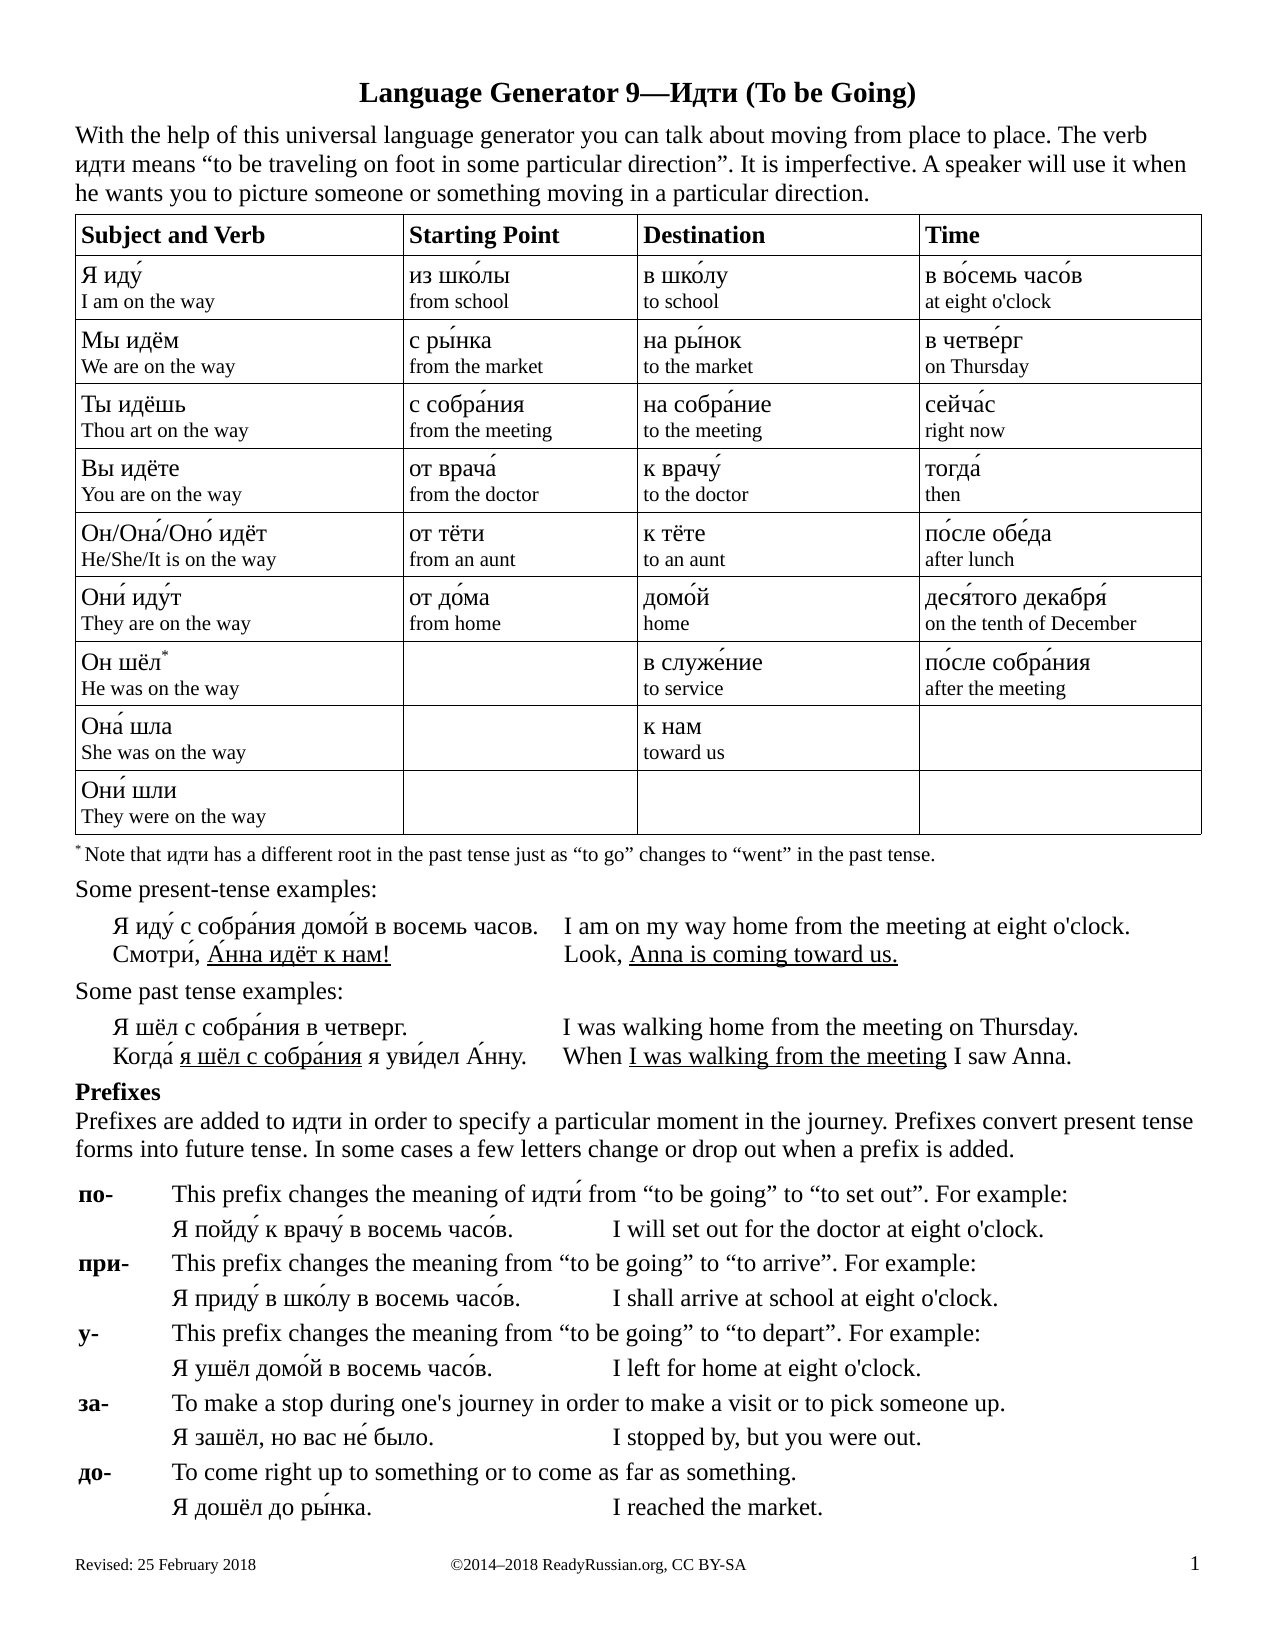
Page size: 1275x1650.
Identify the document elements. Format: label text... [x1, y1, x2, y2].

table_header по- [75, 1176, 169, 1211]
table_cell к тёте to an aunt [638, 513, 919, 576]
text Prefixes are added to идти in order to specify a particular moment in the journey. Prefixes convert present tense forms into future tense. In some cases a few letters change or drop out when a prefix is added. [75, 1106, 1200, 1163]
table_cell Я пойду́ к врачу́ в восемь часо́в. [169, 1211, 609, 1245]
table_cell [404, 642, 637, 705]
table_cell в во́семь часо́в at eight o'clock [920, 256, 1201, 319]
table_cell [404, 771, 637, 834]
table_cell домо́й home [638, 577, 919, 641]
table_cell I reached the market. [609, 1489, 1200, 1524]
table_cell [638, 771, 919, 834]
table_cell When I was walking from the meeting I saw Anna. [563, 1041, 1162, 1069]
table_cell за- [75, 1385, 169, 1419]
table_cell сейча́с right now [920, 384, 1201, 448]
table_cell Ты идёшь Thou art on the way [76, 384, 403, 448]
table_header Time [920, 215, 1201, 254]
table_cell I shall arrive at school at eight o'clock. [609, 1280, 1200, 1315]
table_cell по́сле собра́ния after the meeting [920, 642, 1201, 705]
table_cell от тёти from an aunt [404, 513, 637, 576]
text With the help of this universal language generator you can talk about moving from place to place. The verb идти means “to be traveling on foot in some particular direction”. It is imperfective. A speaker will use it when he wants you to picture someone or something moving in a particular direction. [75, 121, 1200, 207]
table_cell к врачу́ to the doctor [638, 449, 919, 512]
table_cell This prefix changes the meaning from “to be going” to “to depart”. For example: [169, 1315, 1200, 1350]
table_cell [75, 1211, 169, 1245]
table_cell Я дошёл до ры́нка. [169, 1489, 609, 1524]
table_cell деся́того декабря́ on the tenth of December [920, 577, 1201, 641]
table_cell Он/Она́/Оно́ идёт He/She/It is on the way [76, 513, 403, 576]
table_cell Когда́ я шёл с собра́ния я уви́дел А́нну. [113, 1041, 562, 1069]
table_cell Они́ шли They were on the way [76, 771, 403, 834]
table_header Subject and Verb [76, 215, 403, 254]
table_cell To make a stop during one's journey in order to make a visit or to pick someone up. [169, 1385, 1200, 1419]
table_cell Смотри́, А́нна идёт к нам! [113, 940, 564, 968]
table_cell Она́ шла She was on the way [76, 706, 403, 769]
subtitle Language Generator 9—Идти (To be Going) [75, 75, 1200, 108]
table_cell до- [75, 1454, 169, 1489]
table_cell из шко́лы from school [404, 256, 637, 319]
table_cell Я ушёл домо́й в восемь часо́в. [169, 1350, 609, 1384]
table_cell [404, 706, 637, 769]
table_cell Они́ иду́т They are on the way [76, 577, 403, 641]
table_cell [920, 706, 1201, 769]
table_cell [75, 1280, 169, 1315]
table_header I am on my way home from the meeting at eight o'clock. [564, 911, 1162, 939]
table_header Destination [638, 215, 919, 254]
table_cell при- [75, 1245, 169, 1280]
table_cell Я зашёл, но вас не́ было. [169, 1419, 609, 1454]
text * Note that идти has a different root in the past tense just as “to go” changes to “went” in the past tense. [75, 842, 1200, 866]
table_cell с собра́ния from the meeting [404, 384, 637, 448]
table_cell к нам toward us [638, 706, 919, 769]
text Prefixes [75, 1077, 1200, 1106]
table_cell у- [75, 1315, 169, 1350]
table_cell по́сле обе́да after lunch [920, 513, 1201, 576]
table_cell Вы идёте You are on the way [76, 449, 403, 512]
text Some present-tense examples: [75, 874, 1200, 903]
table_cell Он шёл* He was on the way [76, 642, 403, 705]
table_header This prefix changes the meaning of идти́ from “to be going” to “to set out”. For example: [169, 1176, 1200, 1211]
table_cell на собра́ние to the meeting [638, 384, 919, 448]
table_header Я иду́ с собра́ния домо́й в восемь часов. [113, 911, 564, 939]
table_cell в четве́рг on Thursday [920, 320, 1201, 383]
table_cell [75, 1350, 169, 1384]
table_cell I will set out for the doctor at eight o'clock. [609, 1211, 1200, 1245]
table_cell в шко́лу to school [638, 256, 919, 319]
table_cell в служе́ние to service [638, 642, 919, 705]
table_cell тогда́ then [920, 449, 1201, 512]
table_cell [75, 1489, 169, 1524]
table_cell [75, 1419, 169, 1454]
table_cell Я приду́ в шко́лу в восемь часо́в. [169, 1280, 609, 1315]
table_header I was walking home from the meeting on Thursday. [563, 1012, 1162, 1041]
table_cell от до́ма from home [404, 577, 637, 641]
table_cell Мы идём We are on the way [76, 320, 403, 383]
table_cell Look, Anna is coming toward us. [564, 940, 1162, 968]
table_header Starting Point [404, 215, 637, 254]
table_cell This prefix changes the meaning from “to be going” to “to arrive”. For example: [169, 1245, 1200, 1280]
table_cell Я иду́ I am on the way [76, 256, 403, 319]
table_cell от врача́ from the doctor [404, 449, 637, 512]
table_cell на ры́нок to the market [638, 320, 919, 383]
table_cell I left for home at eight o'clock. [609, 1350, 1200, 1384]
table_cell [920, 771, 1201, 834]
table_header Я шёл с собра́ния в четверг. [113, 1012, 562, 1041]
table_cell с ры́нка from the market [404, 320, 637, 383]
table_cell I stopped by, but you were out. [609, 1419, 1200, 1454]
table_cell To come right up to something or to come as far as something. [169, 1454, 1200, 1489]
text Some past tense examples: [75, 976, 1200, 1004]
